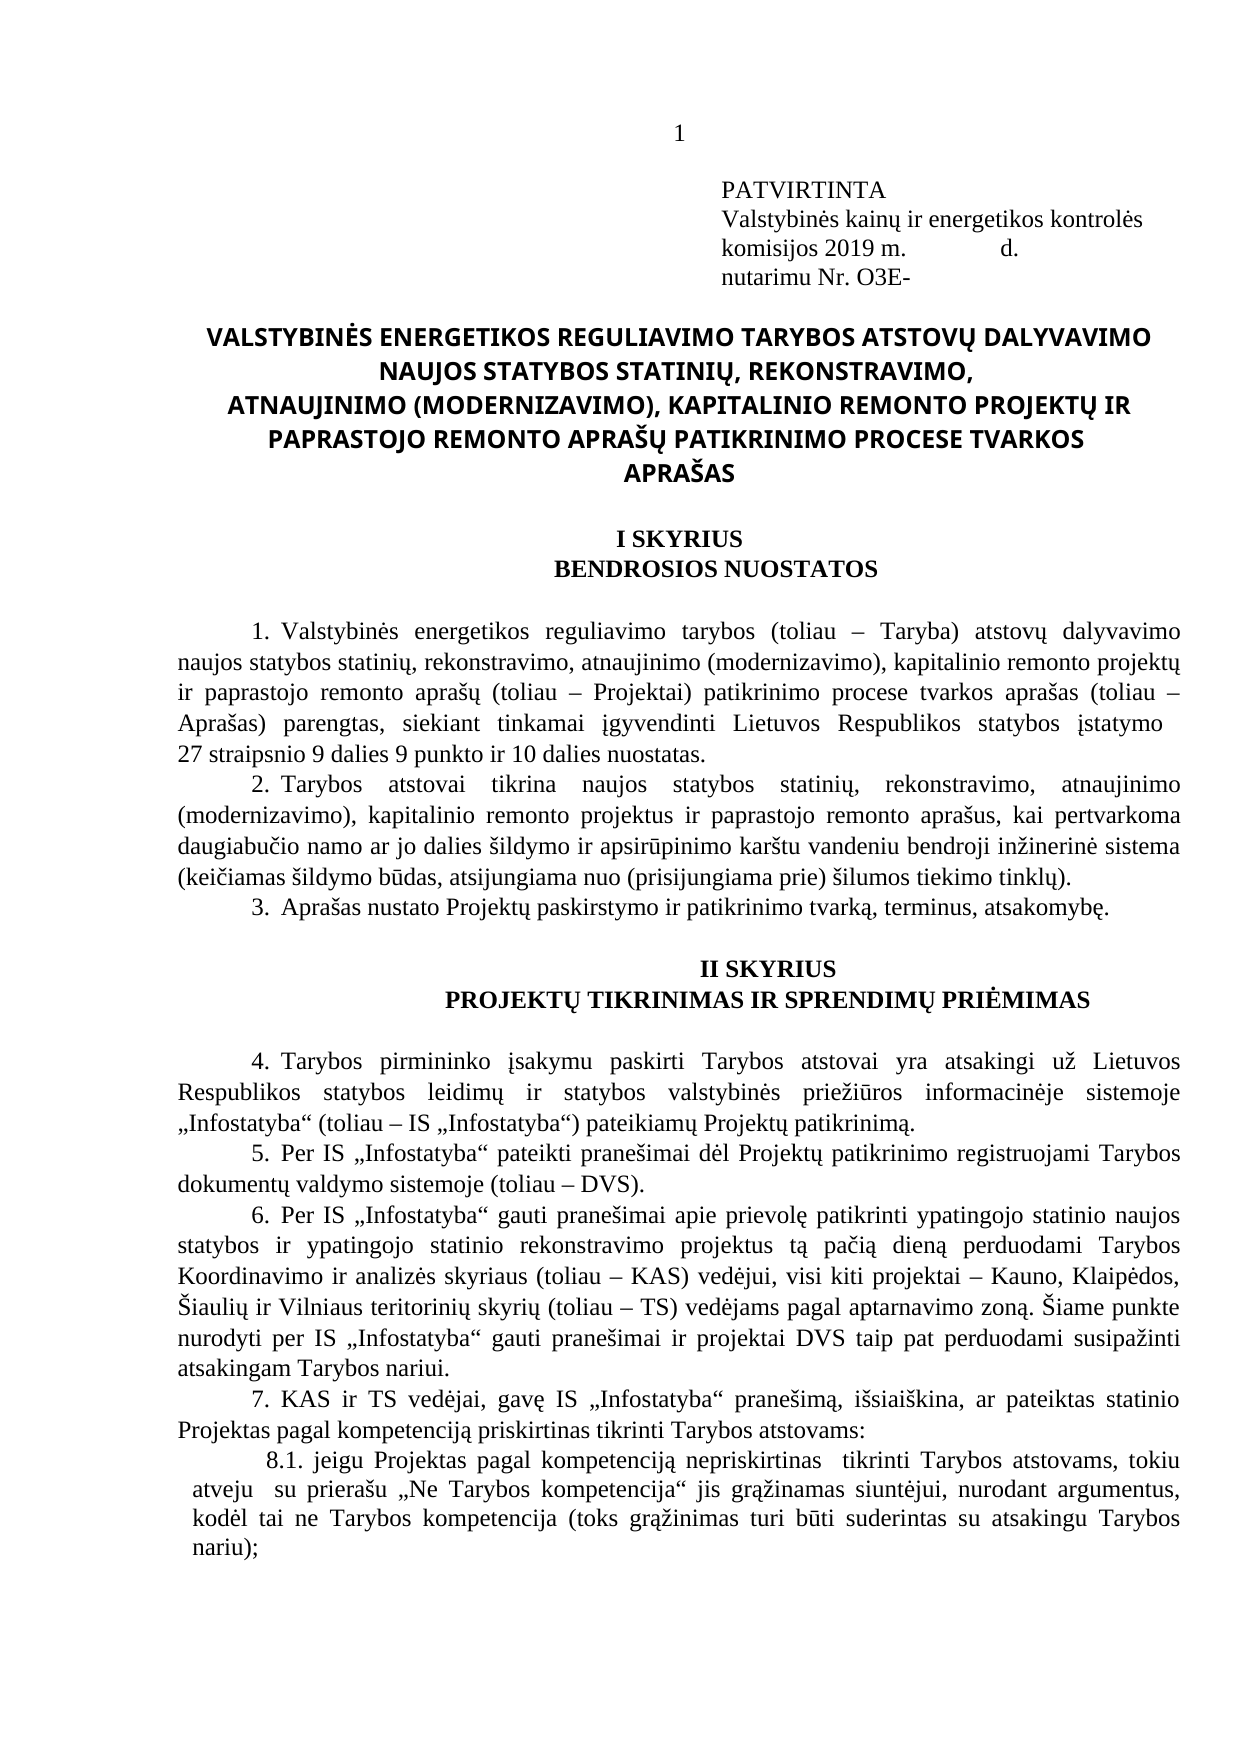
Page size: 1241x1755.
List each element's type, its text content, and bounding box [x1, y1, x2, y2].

text APRAŠAS [177, 456, 1181, 490]
text VALSTYBINĖS ENERGETIKOS REGULIAVIMO TARYBOS ATSTOVŲ DALYVAVIMO NAUJOS STATYBOS STATINIŲ, REKONSTRAVIMO, [177, 319, 1181, 387]
text PROJEKTŲ TIKRINIMAS IR SPRENDIMŲ PRIĖMIMAS [281, 985, 1181, 1013]
text 1 [177, 118, 1181, 147]
text I SKYRIUS [177, 524, 1181, 552]
text 2. Tarybos atstovai tikrina naujos statybos statinių, rekonstravimo, atnaujinimo (modernizavimo), kapitalinio remonto projektus ir paprastojo remonto aprašus, kai pertvarkoma daugiabučio namo ar jo dalies šildymo ir apsirūpinimo karštu vandeniu bendroji inžinerinė sistema (keičiamas šildymo būdas, atsijungiama nuo (prisijungiama prie) šilumos tiekimo tinklų). [177, 769, 1181, 891]
text 7. KAS ir TS vedėjai, gavę IS „Infostatyba“ pranešimą, išsiaiškina, ar pateiktas statinio Projektas pagal kompetenciją priskirtinas tikrinti Tarybos atstovams: [177, 1384, 1181, 1444]
text komisijos 2019 m. d. [177, 233, 1181, 262]
text nutarimu Nr. O3E- [177, 262, 1181, 291]
text PATVIRTINTA [177, 176, 1181, 204]
text 3. Aprašas nustato Projektų paskirstymo ir patikrinimo tvarką, terminus, atsakomybę. [177, 892, 1181, 921]
text ATNAUJINIMO (MODERNIZAVIMO), KAPITALINIO REMONTO PROJEKTŲ IR PAPRASTOJO REMONTO APRAŠŲ PATIKRINIMO PROCESE TVARKOS [177, 387, 1181, 456]
text II SKYRIUS [281, 954, 1181, 983]
text 6. Per IS „Infostatyba“ gauti pranešimai apie prievolę patikrinti ypatingojo statinio naujos statybos ir ypatingojo statinio rekonstravimo projektus tą pačią dieną perduodami Tarybos Koordinavimo ir analizės skyriaus (toliau – KAS) vedėjui, visi kiti projektai – Kauno, Klaipėdos, Šiaulių ir Vilniaus teritorinių skyrių (toliau – TS) vedėjams pagal aptarnavimo zoną. Šiame punkte nurodyti per IS „Infostatyba“ gauti pranešimai ir projektai DVS taip pat perduodami susipažinti atsakingam Tarybos nariui. [177, 1200, 1181, 1382]
text BENDROSIOS NUOSTATOS [177, 554, 1181, 583]
text Valstybinės kainų ir energetikos kontrolės [177, 204, 1181, 233]
text 4. Tarybos pirmininko įsakymu paskirti Tarybos atstovai yra atsakingi už Lietuvos Respublikos statybos leidimų ir statybos valstybinės priežiūros informacinėje sistemoje „Infostatyba“ (toliau – IS „Infostatyba“) pateikiamų Projektų patikrinimą. [177, 1046, 1181, 1136]
text 8.1. jeigu Projektas pagal kompetenciją nepriskirtinas tikrinti Tarybos atstovams, tokiu atveju su prierašu „Ne Tarybos kompetencija“ jis grąžinamas siuntėjui, nurodant argumentus, kodėl tai ne Tarybos kompetencija (toks grąžinimas turi būti suderintas su atsakingu Tarybos nariu); [192, 1446, 1181, 1561]
text 5. Per IS „Infostatyba“ pateikti pranešimai dėl Projektų patikrinimo registruojami Tarybos dokumentų valdymo sistemoje (toliau – DVS). [177, 1138, 1181, 1198]
text 1. Valstybinės energetikos reguliavimo tarybos (toliau – Taryba) atstovų dalyvavimo naujos statybos statinių, rekonstravimo, atnaujinimo (modernizavimo), kapitalinio remonto projektų ir paprastojo remonto aprašų (toliau – Projektai) patikrinimo procese tvarkos aprašas (toliau – Aprašas) parengtas, siekiant tinkamai įgyvendinti Lietuvos Respublikos statybos įstatymo 27 straipsnio 9 dalies 9 punkto ir 10 dalies nuostatas. [177, 616, 1181, 768]
